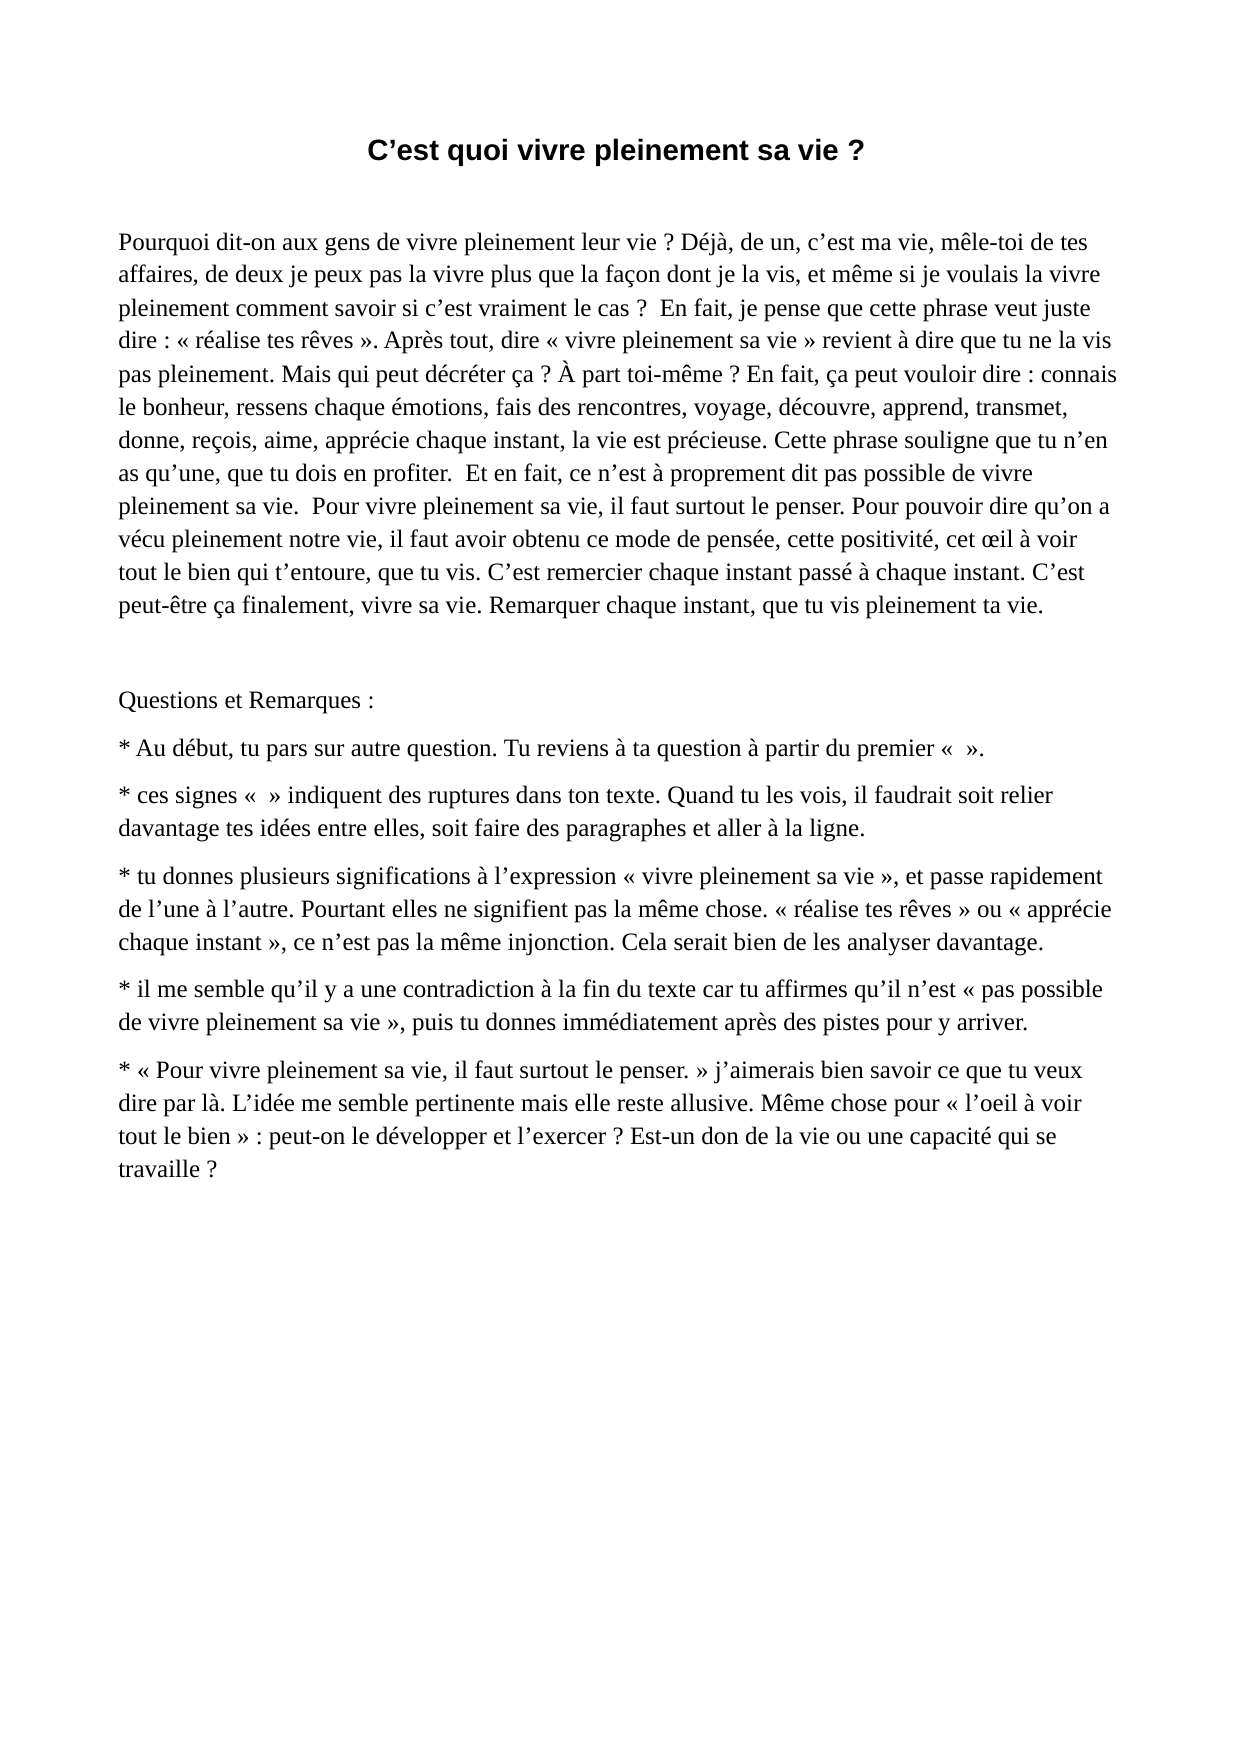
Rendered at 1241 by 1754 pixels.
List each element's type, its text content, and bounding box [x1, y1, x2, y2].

text * ces signes « » indiquent des ruptures dans ton texte. Quand tu les vois, il faudrait soit relier davantage tes idées entre elles, soit faire des paragraphes et aller à la ligne. [118, 780, 1122, 842]
text * « Pour vivre pleinement sa vie, il faut surtout le penser. » j’aimerais bien savoir ce que tu veux dire par là. L’idée me semble pertinente mais elle reste allusive. Même chose pour « l’oeil à voir tout le bien » : peut-on le développer et l’exercer ? Est-un don de la vie ou une capacité qui se travaille ? [118, 1055, 1122, 1183]
text Pourquoi dit-on aux gens de vivre pleinement leur vie ? Déjà, de un, c’est ma vie, mêle-toi de tes affaires, de deux je peux pas la vivre plus que la façon dont je la vis, et même si je voulais la vivre pleinement comment savoir si c’est vraiment le cas ? En fait, je pense que cette phrase veut juste dire : « réalise tes rêves ». Après tout, dire « vivre pleinement sa vie » revient à dire que tu ne la vis pas pleinement. Mais qui peut décréter ça ? À part toi-même ? En fait, ça peut vouloir dire : connais le bonheur, ressens chaque émotions, fais des rencontres, voyage, découvre, apprend, transmet, donne, reçois, aime, apprécie chaque instant, la vie est précieuse. Cette phrase souligne que tu n’en as qu’une, que tu dois en profiter. Et en fait, ce n’est à proprement dit pas possible de vivre pleinement sa vie. Pour vivre pleinement sa vie, il faut surtout le penser. Pour pouvoir dire qu’on a vécu pleinement notre vie, il faut avoir obtenu ce mode de pensée, cette positivité, cet œil à voir tout le bien qui t’entoure, que tu vis. C’est remercier chaque instant passé à chaque instant. C’est peut-être ça finalement, vivre sa vie. Remarquer chaque instant, que tu vis pleinement ta vie. [118, 227, 1122, 618]
text * tu donnes plusieurs significations à l’expression « vivre pleinement sa vie », et passe rapidement de l’une à l’autre. Pourtant elles ne signifient pas la même chose. « réalise tes rêves » ou « apprécie chaque instant », ce n’est pas la même injonction. Cela serait bien de les analyser davantage. [118, 861, 1122, 956]
text * il me semble qu’il y a une contradiction à la fin du texte car tu affirmes qu’il n’est « pas possible de vivre pleinement sa vie », puis tu donnes immédiatement après des pistes pour y arriver. [118, 974, 1122, 1036]
text Questions et Remarques : [118, 685, 1122, 714]
subtitle C’est quoi vivre pleinement sa vie ? [118, 133, 1122, 166]
text * Au début, tu pars sur autre question. Tu reviens à ta question à partir du premier « ». [118, 733, 1122, 761]
